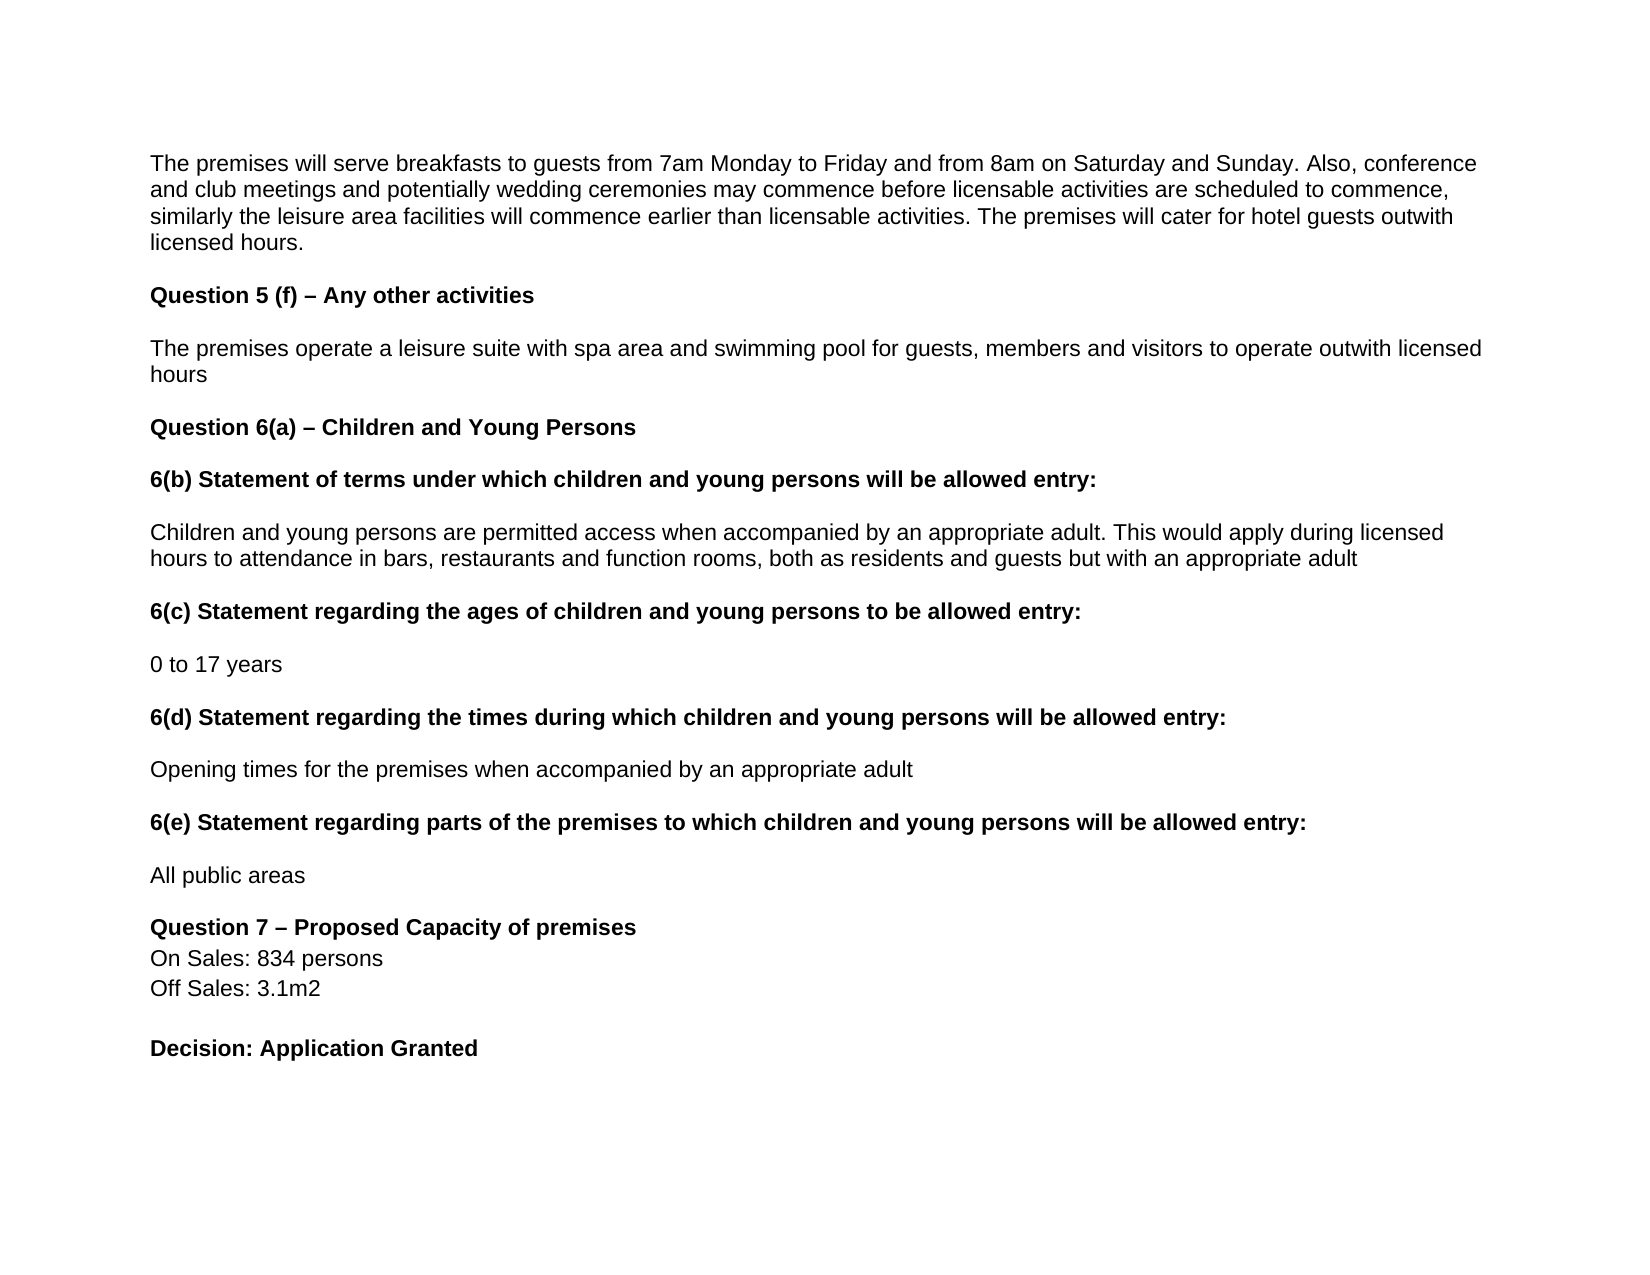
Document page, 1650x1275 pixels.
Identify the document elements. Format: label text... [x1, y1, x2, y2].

text Question 6(a) – Children and Young Persons [150, 413, 1500, 440]
text Opening times for the premises when accompanied by an appropriate adult [150, 756, 1500, 782]
text Question 7 – Proposed Capacity of premises [150, 914, 1500, 941]
text The premises operate a leisure suite with spa area and swimming pool for guests, members and visitors to operate outwith licensed hours [150, 334, 1500, 387]
text Children and young persons are permitted access when accompanied by an appropriate adult. This would apply during licensed hours to attendance in bars, restaurants and function rooms, both as residents and guests but with an appropriate adult [150, 519, 1500, 572]
text 6(b) Statement of terms under which children and young persons will be allowed entry: [150, 466, 1500, 493]
text 6(e) Statement regarding parts of the premises to which children and young persons will be allowed entry: [150, 809, 1500, 835]
text Decision: Application Granted [150, 1035, 1500, 1061]
text On Sales: 834 persons [150, 944, 1500, 971]
text Question 5 (f) – Any other activities [150, 282, 1500, 308]
text Off Sales: 3.1m2 [150, 975, 1500, 1001]
text 0 to 17 years [150, 651, 1500, 677]
text All public areas [150, 862, 1500, 888]
text 6(d) Statement regarding the times during which children and young persons will be allowed entry: [150, 703, 1500, 730]
text 6(c) Statement regarding the ages of children and young persons to be allowed entry: [150, 598, 1500, 624]
text The premises will serve breakfasts to guests from 7am Monday to Friday and from 8am on Saturday and Sunday. Also, conference and club meetings and potentially wedding ceremonies may commence before licensable activities are scheduled to commence, similarly the leisure area facilities will commence earlier than licensable activities. The premises will cater for hotel guests outwith licensed hours. [150, 150, 1500, 255]
